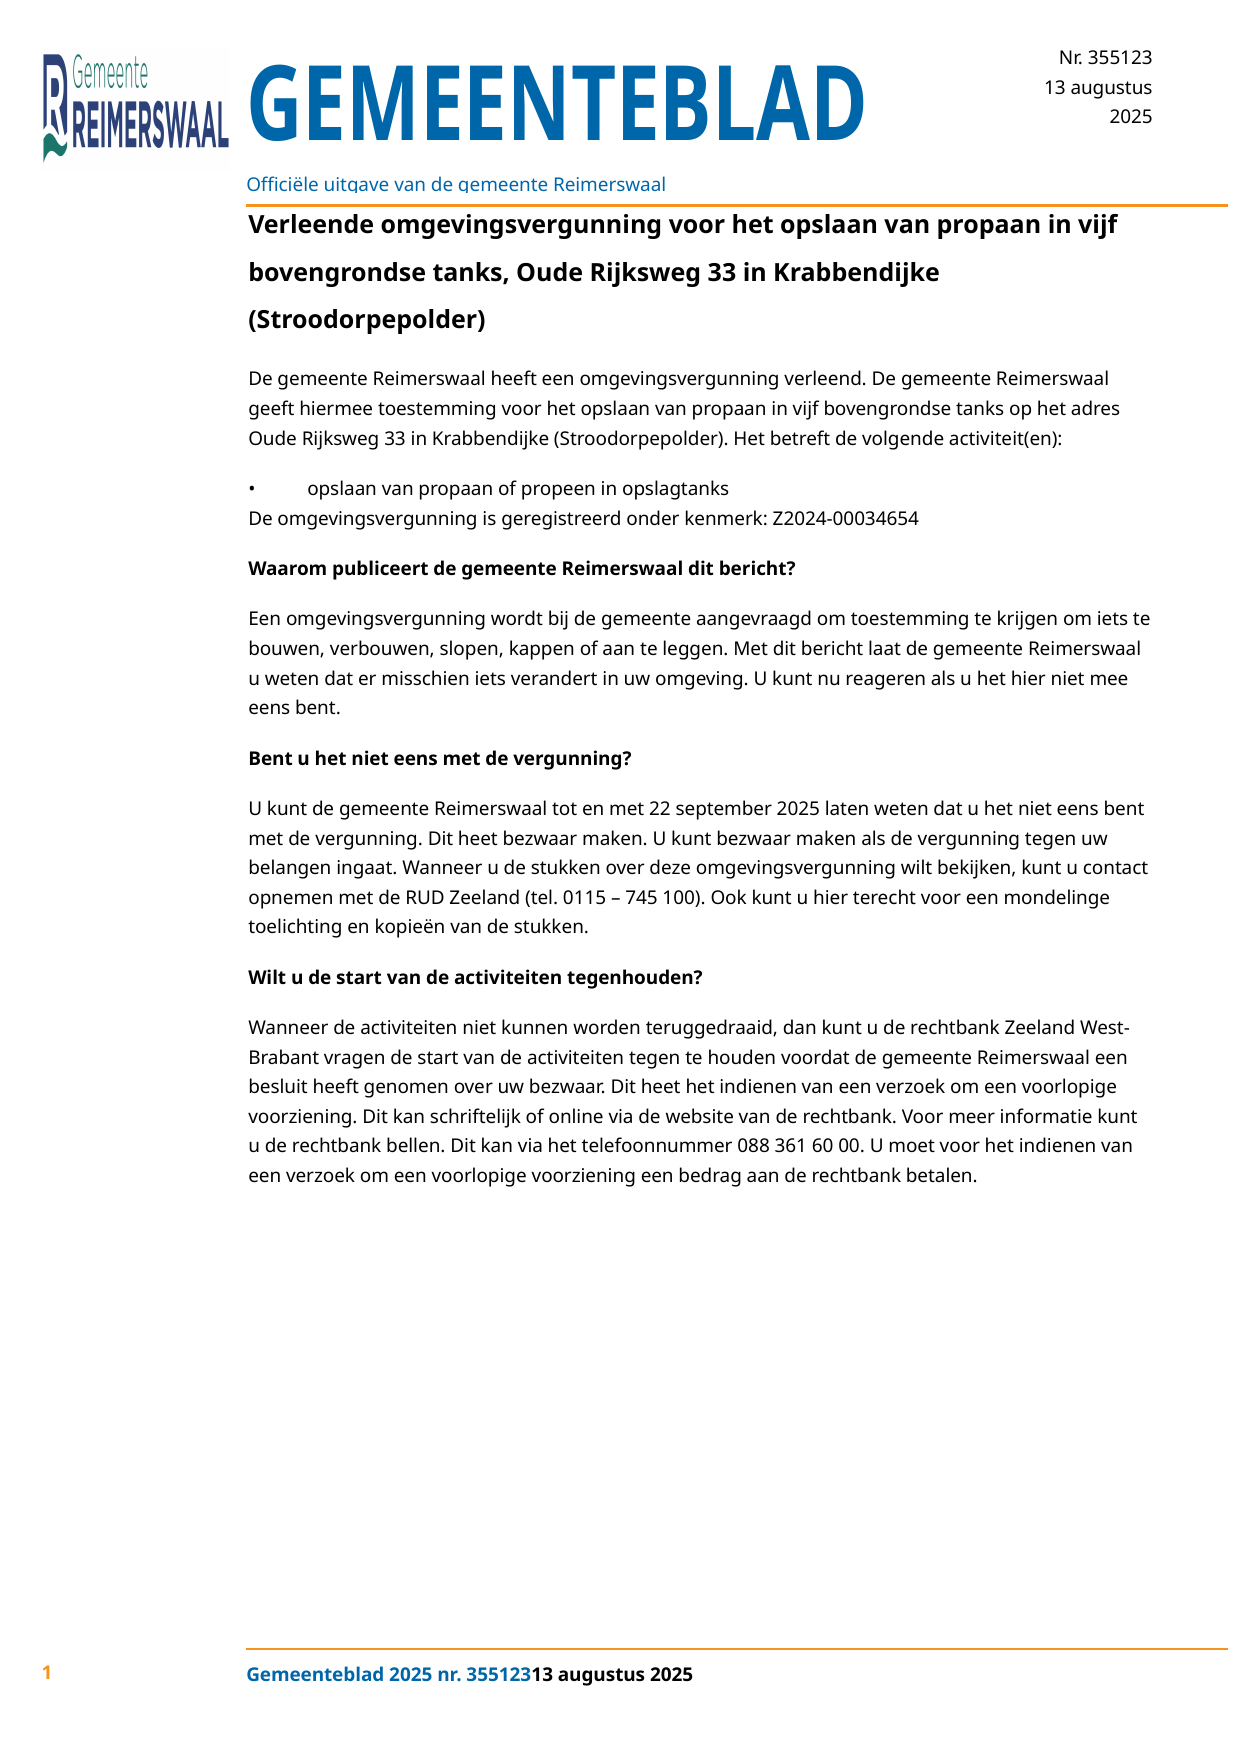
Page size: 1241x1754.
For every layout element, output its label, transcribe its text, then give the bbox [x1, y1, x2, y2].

text Wanneer de activiteiten niet kunnen worden teruggedraaid, dan kunt u de rechtbank Zeeland West-Brabant vragen de start van de activiteiten tegen te houden voordat de gemeente Reimerswaal een besluit heeft genomen over uw bezwaar. Dit heet het indienen van een verzoek om een voorlopige voorziening. Dit kan schriftelijk of online via de website van de rechtbank. Voor meer informatie kunt u de rechtbank bellen. Dit kan via het telefoonnummer 088 361 60 00. U moet voor het indienen van een verzoek om een voorlopige voorziening een bedrag aan de rechtbank betalen. [248, 1014, 1152, 1188]
text Waarom publiceert de gemeente Reimerswaal dit bericht? [248, 555, 1152, 581]
text Een omgevingsvergunning wordt bij de gemeente aangevraagd om toestemming te krijgen om iets te bouwen, verbouwen, slopen, kappen of aan te leggen. Met dit bericht laat de gemeente Reimerswaal u weten dat er misschien iets verandert in uw omgeving. U kunt nu reageren als u het hier niet mee eens bent. [248, 606, 1152, 720]
text De omgevingsvergunning is geregistreerd onder kenmerk: Z2024-00034654 [248, 505, 1152, 530]
text Verleende omgevingsvergunning voor het opslaan van propaan in vijf bovengrondse tanks, Oude Rijksweg 33 in Krabbendijke (Stroodorpepolder) [248, 207, 1152, 336]
text U kunt de gemeente Reimerswaal tot en met 22 september 2025 laten weten dat u het niet eens bent met de vergunning. Dit heet bezwaar maken. U kunt bezwaar maken als de vergunning tegen uw belangen ingaat. Wanneer u de stukken over deze omgevingsvergunning wilt bekijken, kunt u contact opnemen met de RUD Zeeland (tel. 0115 – 745 100). Ook kunt u hier terecht voor een mondelinge toelichting en kopieën van de stukken. [248, 795, 1152, 939]
text De gemeente Reimerswaal heeft een omgevingsvergunning verleend. De gemeente Reimerswaal geeft hiermee toestemming voor het opslaan van propaan in vijf bovengrondse tanks op het adres Oude Rijksweg 33 in Krabbendijke (Stroodorpepolder). Het betreft de volgende activiteit(en): [248, 366, 1152, 450]
text Bent u het niet eens met de vergunning? [248, 745, 1152, 770]
picture [41, 47, 231, 172]
list opslaan van propaan of propeen in opslagtanks [248, 475, 1152, 501]
text Wilt u de start van de activiteiten tegenhouden? [248, 964, 1152, 989]
